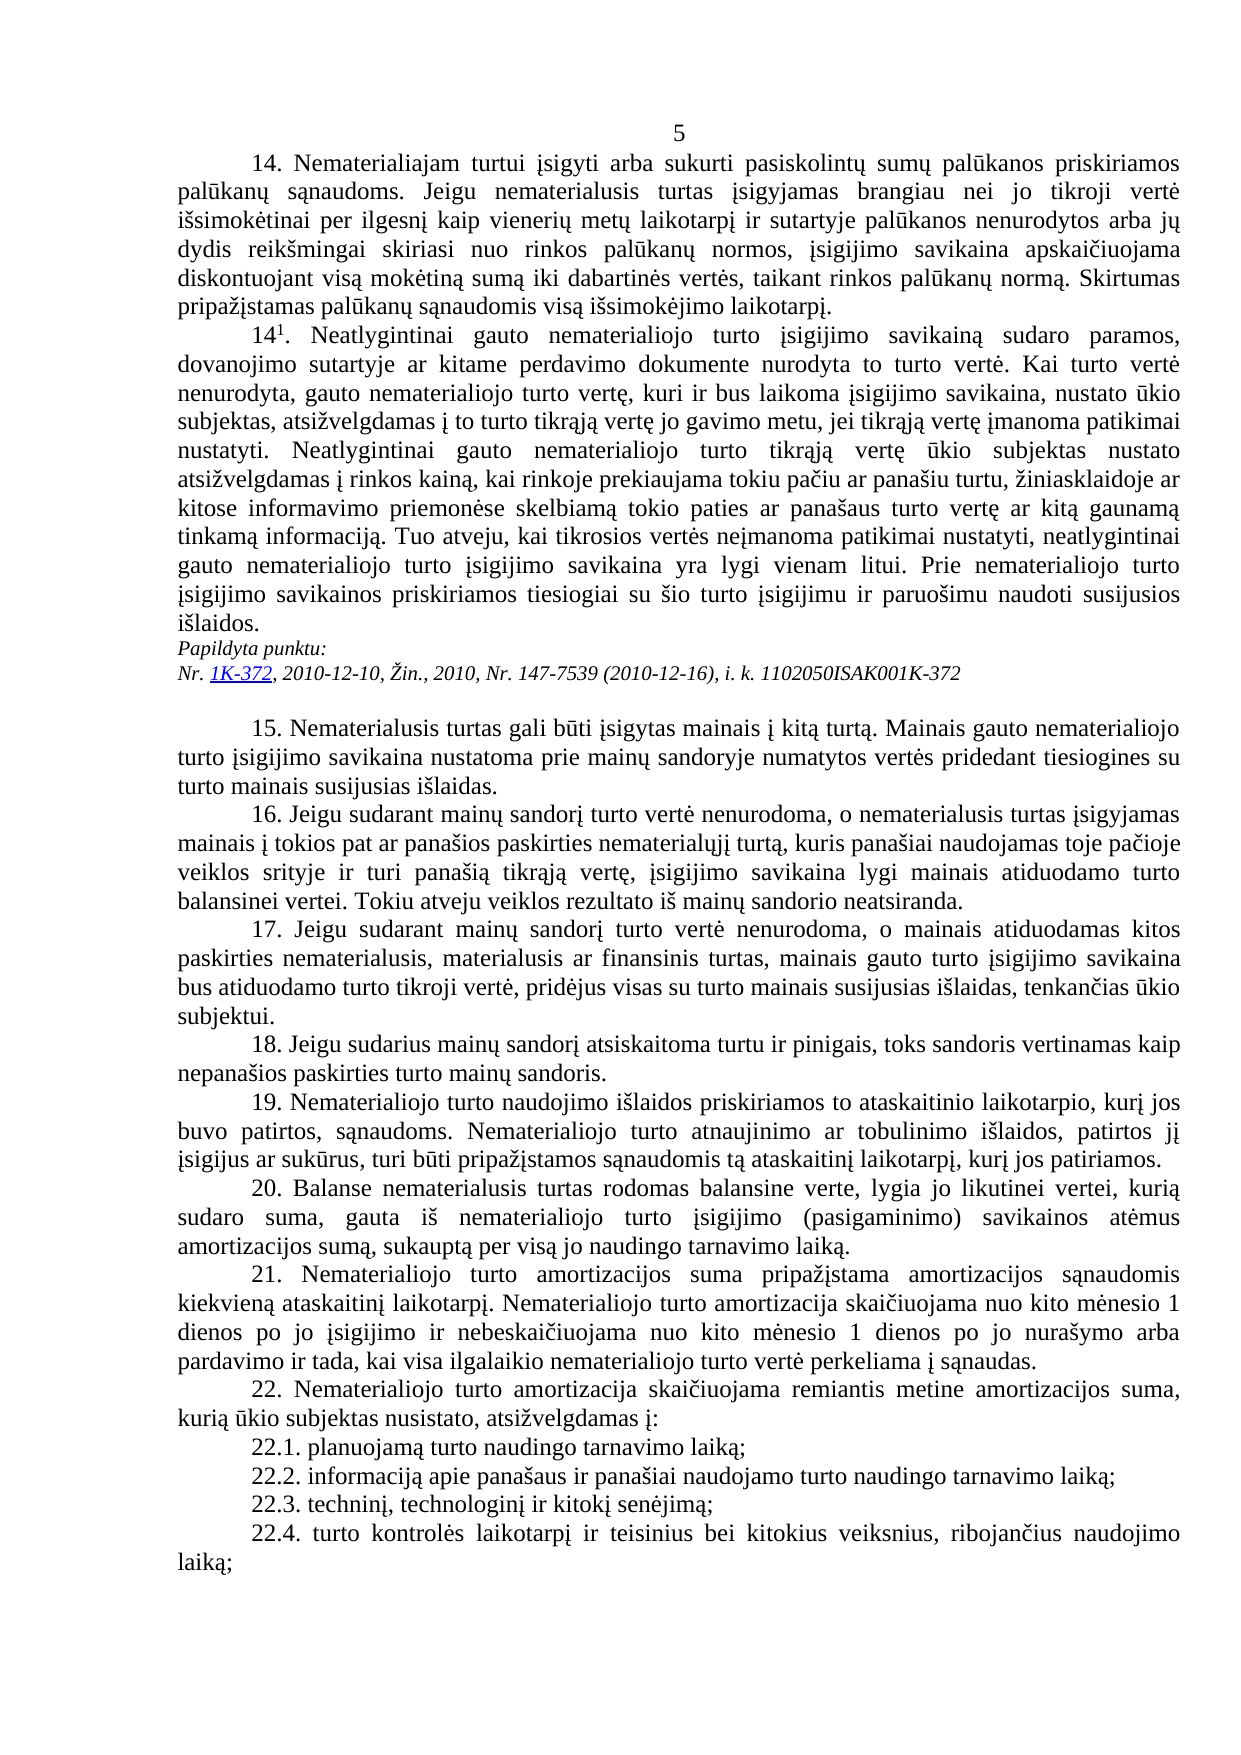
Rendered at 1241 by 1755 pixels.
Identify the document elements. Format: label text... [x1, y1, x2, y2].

text 17. Jeigu sudarant mainų sandorį turto vertė nenurodoma, o mainais atiduodamas kitos paskirties nematerialusis, materialusis ar finansinis turtas, mainais gauto turto įsigijimo savikaina bus atiduodamo turto tikroji vertė, pridėjus visas su turto mainais susijusias išlaidas, tenkančias ūkio subjektui. [177, 914, 1181, 1029]
text Nr. 1K-372, 2010-12-10, Žin., 2010, Nr. 147-7539 (2010-12-16), i. k. 1102050ISAK001K-372 [177, 660, 1181, 684]
text 14. Nematerialiajam turtui įsigyti arba sukurti pasiskolintų sumų palūkanos priskiriamos palūkanų sąnaudoms. Jeigu nematerialusis turtas įsigyjamas brangiau nei jo tikroji vertė išsimokėtinai per ilgesnį kaip vienerių metų laikotarpį ir sutartyje palūkanos nenurodytos arba jų dydis reikšmingai skiriasi nuo rinkos palūkanų normos, įsigijimo savikaina apskaičiuojama diskontuojant visą mokėtiną sumą iki dabartinės vertės, taikant rinkos palūkanų normą. Skirtumas pripažįstamas palūkanų sąnaudomis visą išsimokėjimo laikotarpį. [177, 148, 1181, 320]
text 22.1. planuojamą turto naudingo tarnavimo laiką; [177, 1432, 1181, 1461]
text Papildyta punktu: [177, 636, 1181, 660]
text 141. Neatlygintinai gauto nematerialiojo turto įsigijimo savikainą sudaro paramos, dovanojimo sutartyje ar kitame perdavimo dokumente nurodyta to turto vertė. Kai turto vertė nenurodyta, gauto nematerialiojo turto vertę, kuri ir bus laikoma įsigijimo savikaina, nustato ūkio subjektas, atsižvelgdamas į to turto tikrąją vertę jo gavimo metu, jei tikrąją vertę įmanoma patikimai nustatyti. Neatlygintinai gauto nematerialiojo turto tikrąją vertę ūkio subjektas nustato atsižvelgdamas į rinkos kainą, kai rinkoje prekiaujama tokiu pačiu ar panašiu turtu, žiniasklaidoje ar kitose informavimo priemonėse skelbiamą tokio paties ar panašaus turto vertę ar kitą gaunamą tinkamą informaciją. Tuo atveju, kai tikrosios vertės neįmanoma patikimai nustatyti, neatlygintinai gauto nematerialiojo turto įsigijimo savikaina yra lygi vienam litui. Prie nematerialiojo turto įsigijimo savikainos priskiriamos tiesiogiai su šio turto įsigijimu ir paruošimu naudoti susijusios išlaidos. [177, 320, 1181, 636]
text 20. Balanse nematerialusis turtas rodomas balansine verte, lygia jo likutinei vertei, kurią sudaro suma, gauta iš nematerialiojo turto įsigijimo (pasigaminimo) savikainos atėmus amortizacijos sumą, sukauptą per visą jo naudingo tarnavimo laiką. [177, 1173, 1181, 1259]
text 16. Jeigu sudarant mainų sandorį turto vertė nenurodoma, o nematerialusis turtas įsigyjamas mainais į tokios pat ar panašios paskirties nematerialųjį turtą, kuris panašiai naudojamas toje pačioje veiklos srityje ir turi panašią tikrąją vertę, įsigijimo savikaina lygi mainais atiduodamo turto balansinei vertei. Tokiu atveju veiklos rezultato iš mainų sandorio neatsiranda. [177, 799, 1181, 914]
text 22. Nematerialiojo turto amortizacija skaičiuojama remiantis metine amortizacijos suma, kurią ūkio subjektas nusistato, atsižvelgdamas į: [177, 1374, 1181, 1432]
text 19. Nematerialiojo turto naudojimo išlaidos priskiriamos to ataskaitinio laikotarpio, kurį jos buvo patirtos, sąnaudoms. Nematerialiojo turto atnaujinimo ar tobulinimo išlaidos, patirtos jį įsigijus ar sukūrus, turi būti pripažįstamos sąnaudomis tą ataskaitinį laikotarpį, kurį jos patiriamos. [177, 1087, 1181, 1173]
text 22.3. techninį, technologinį ir kitokį senėjimą; [177, 1489, 1181, 1518]
text 22.4. turto kontrolės laikotarpį ir teisinius bei kitokius veiksnius, ribojančius naudojimo laiką; [177, 1518, 1181, 1576]
text 22.2. informaciją apie panašaus ir panašiai naudojamo turto naudingo tarnavimo laiką; [177, 1461, 1181, 1489]
text 18. Jeigu sudarius mainų sandorį atsiskaitoma turtu ir pinigais, toks sandoris vertinamas kaip nepanašios paskirties turto mainų sandoris. [177, 1029, 1181, 1087]
text 15. Nematerialusis turtas gali būti įsigytas mainais į kitą turtą. Mainais gauto nematerialiojo turto įsigijimo savikaina nustatoma prie mainų sandoryje numatytos vertės pridedant tiesiogines su turto mainais susijusias išlaidas. [177, 713, 1181, 799]
text 21. Nematerialiojo turto amortizacijos suma pripažįstama amortizacijos sąnaudomis kiekvieną ataskaitinį laikotarpį. Nematerialiojo turto amortizacija skaičiuojama nuo kito mėnesio 1 dienos po jo įsigijimo ir nebeskaičiuojama nuo kito mėnesio 1 dienos po jo nurašymo arba pardavimo ir tada, kai visa ilgalaikio nematerialiojo turto vertė perkeliama į sąnaudas. [177, 1259, 1181, 1374]
